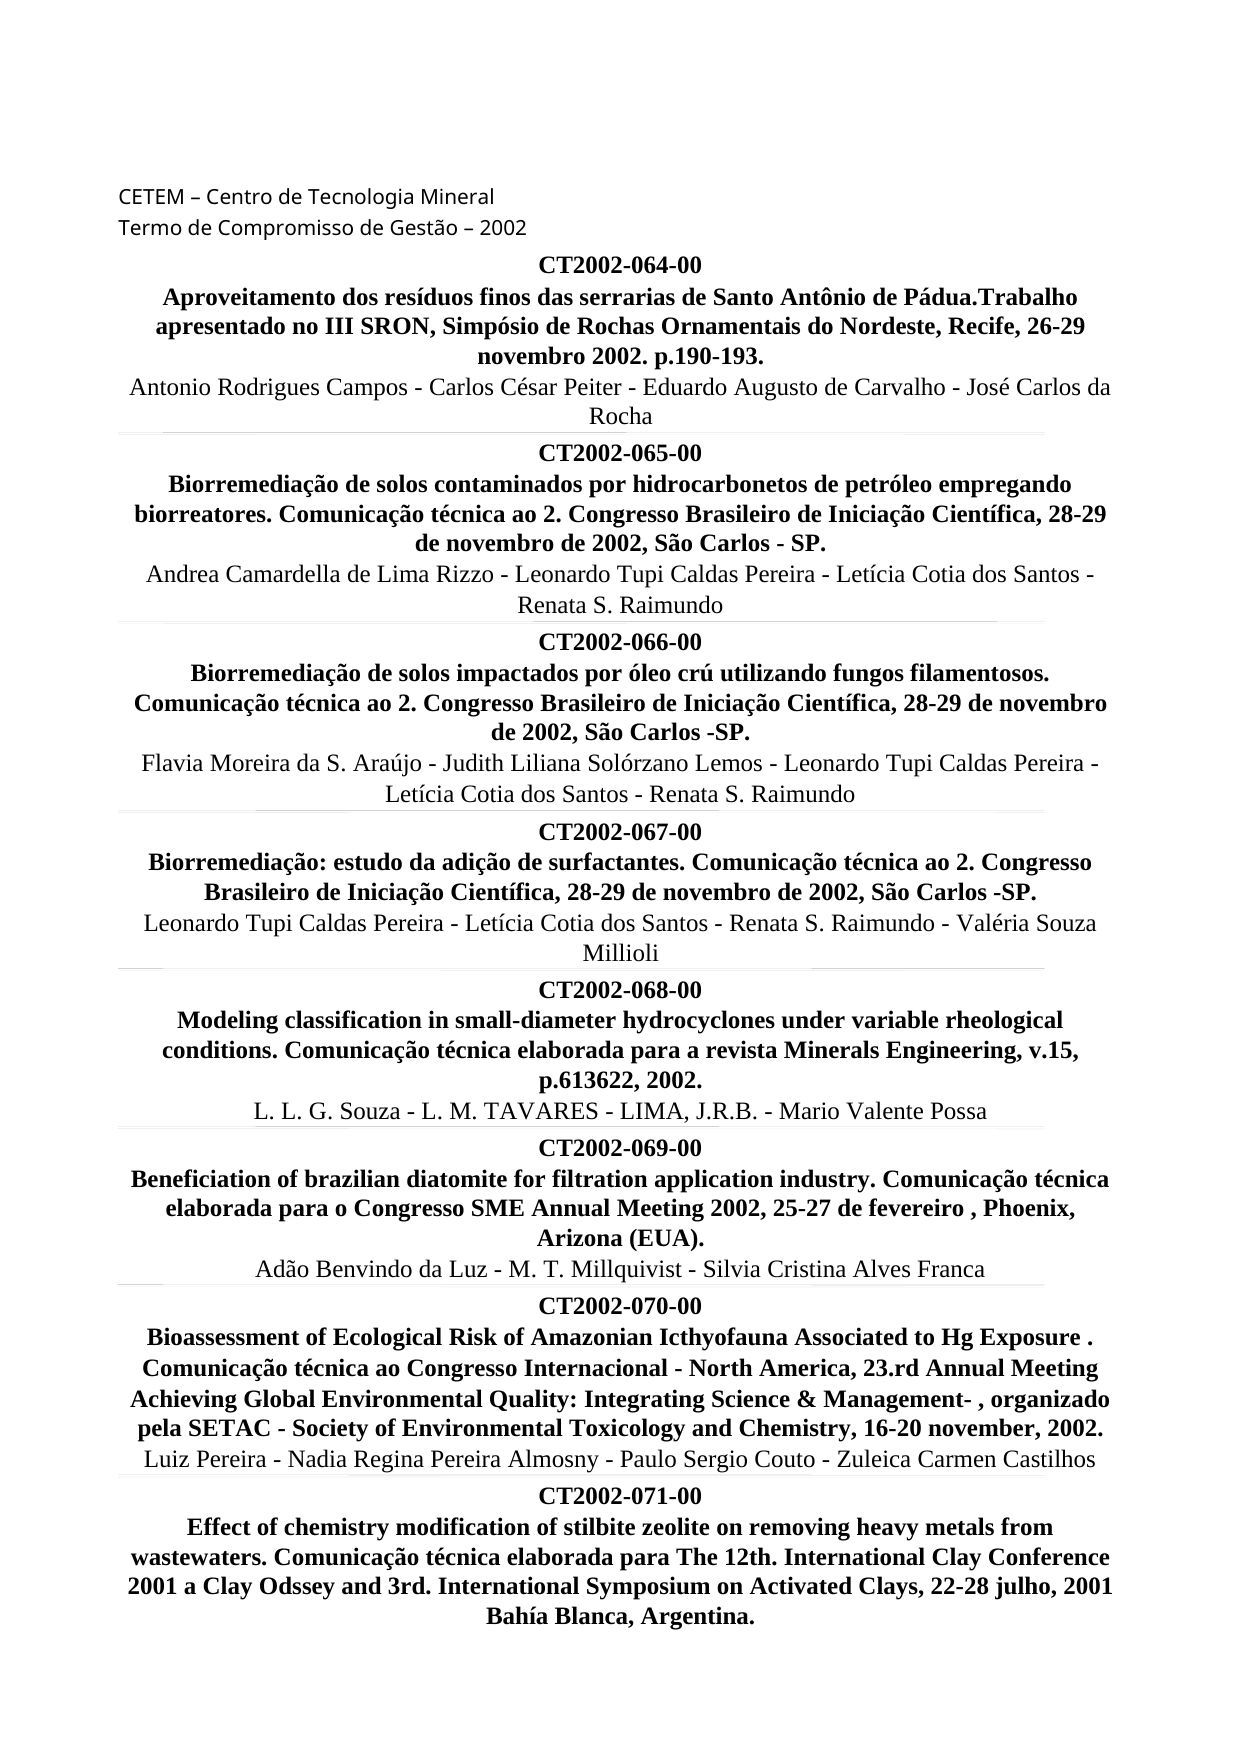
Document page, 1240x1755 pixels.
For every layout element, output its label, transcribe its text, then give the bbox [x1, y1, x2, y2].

text Biorremediação de solos contaminados por hidrocarbonetos de petróleo empregando biorreatores. Comunicação técnica ao 2. Congresso Brasileiro de Iniciação Científica, 28-29 de novembro de 2002, São Carlos - SP. [120, 469, 1121, 557]
text Luiz Pereira - Nadia Regina Pereira Almosny - Paulo Sergio Couto - Zuleica Carmen Castilhos [144, 1444, 1122, 1473]
text CT2002-070-00 [120, 1291, 1120, 1320]
text Modeling classification in small-diameter hydrocyclones under variable rheological conditions. Comunicação técnica elaborada para a revista Minerals Engineering, v.15, p.613622, 2002. [120, 1006, 1121, 1093]
text Letícia Cotia dos Santos - Renata S. Raimundo [118, 779, 1122, 808]
text Biorremediação de solos impactados por óleo crú utilizando fungos filamentosos. Comunicação técnica ao 2. Congresso Brasileiro de Iniciação Científica, 28-29 de novembro de 2002, São Carlos -SP. [120, 658, 1121, 746]
text CT2002-069-00 [120, 1133, 1120, 1162]
text Andrea Camardella de Lima Rizzo - Leonardo Tupi Caldas Pereira - Letícia Cotia dos Santos - [118, 559, 1122, 588]
text Beneficiation of brazilian diatomite for filtration application industry. Comunicação técnica elaborada para o Congresso SME Annual Meeting 2002, 25-27 de fevereiro , Phoenix, Arizona (EUA). [120, 1164, 1121, 1252]
text Leonardo Tupi Caldas Pereira - Letícia Cotia dos Santos - Renata S. Raimundo - Valéria Souza Millioli [118, 908, 1122, 966]
text Aproveitamento dos resíduos finos das serrarias de Santo Antônio de Pádua.Trabalho apresentado no III SRON, Simpósio de Rochas Ornamentais do Nordeste, Recife, 26-29 novembro 2002. p.190-193. [120, 282, 1121, 369]
text CT2002-064-00 [120, 251, 1120, 279]
text Flavia Moreira da S. Araújo - Judith Liliana Solórzano Lemos - Leonardo Tupi Caldas Pereira - [118, 748, 1122, 777]
text Bioassessment of Ecological Risk of Amazonian Icthyofauna Associated to Hg Exposure . [120, 1322, 1121, 1351]
text Biorremediação: estudo da adição de surfactantes. Comunicação técnica ao 2. Congresso Brasileiro de Iniciação Científica, 28-29 de novembro de 2002, São Carlos -SP. [120, 847, 1121, 906]
text CT2002-066-00 [120, 627, 1120, 656]
text Achieving Global Environmental Quality: Integrating Science & Management- , organizado pela SETAC - Society of Environmental Toxicology and Chemistry, 16-20 november, 2002. [120, 1384, 1121, 1442]
text CT2002-065-00 [120, 438, 1120, 467]
text Renata S. Raimundo [118, 590, 1122, 619]
text L. L. G. Souza - L. M. TAVARES - LIMA, J.R.B. - Mario Valente Possa [118, 1096, 1122, 1124]
text CT2002-067-00 [120, 817, 1120, 845]
text Comunicação técnica ao Congresso Internacional - North America, 23.rd Annual Meeting [120, 1353, 1121, 1382]
text Adão Benvindo da Luz - M. T. Millquivist - Silvia Cristina Alves Franca [118, 1254, 1122, 1283]
text CT2002-071-00 [120, 1481, 1120, 1510]
text CT2002-068-00 [120, 975, 1120, 1003]
text Antonio Rodrigues Campos - Carlos César Peiter - Eduardo Augusto de Carvalho - José Carlos da Rocha [118, 372, 1122, 430]
text Effect of chemistry modification of stilbite zeolite on removing heavy metals from wastewaters. Comunicação técnica elaborada para The 12th. International Clay Conference 2001 a Clay Odssey and 3rd. International Symposium on Activated Clays, 22-28 julho, 2001 Bahía Blanca, Argentina. [120, 1512, 1121, 1629]
